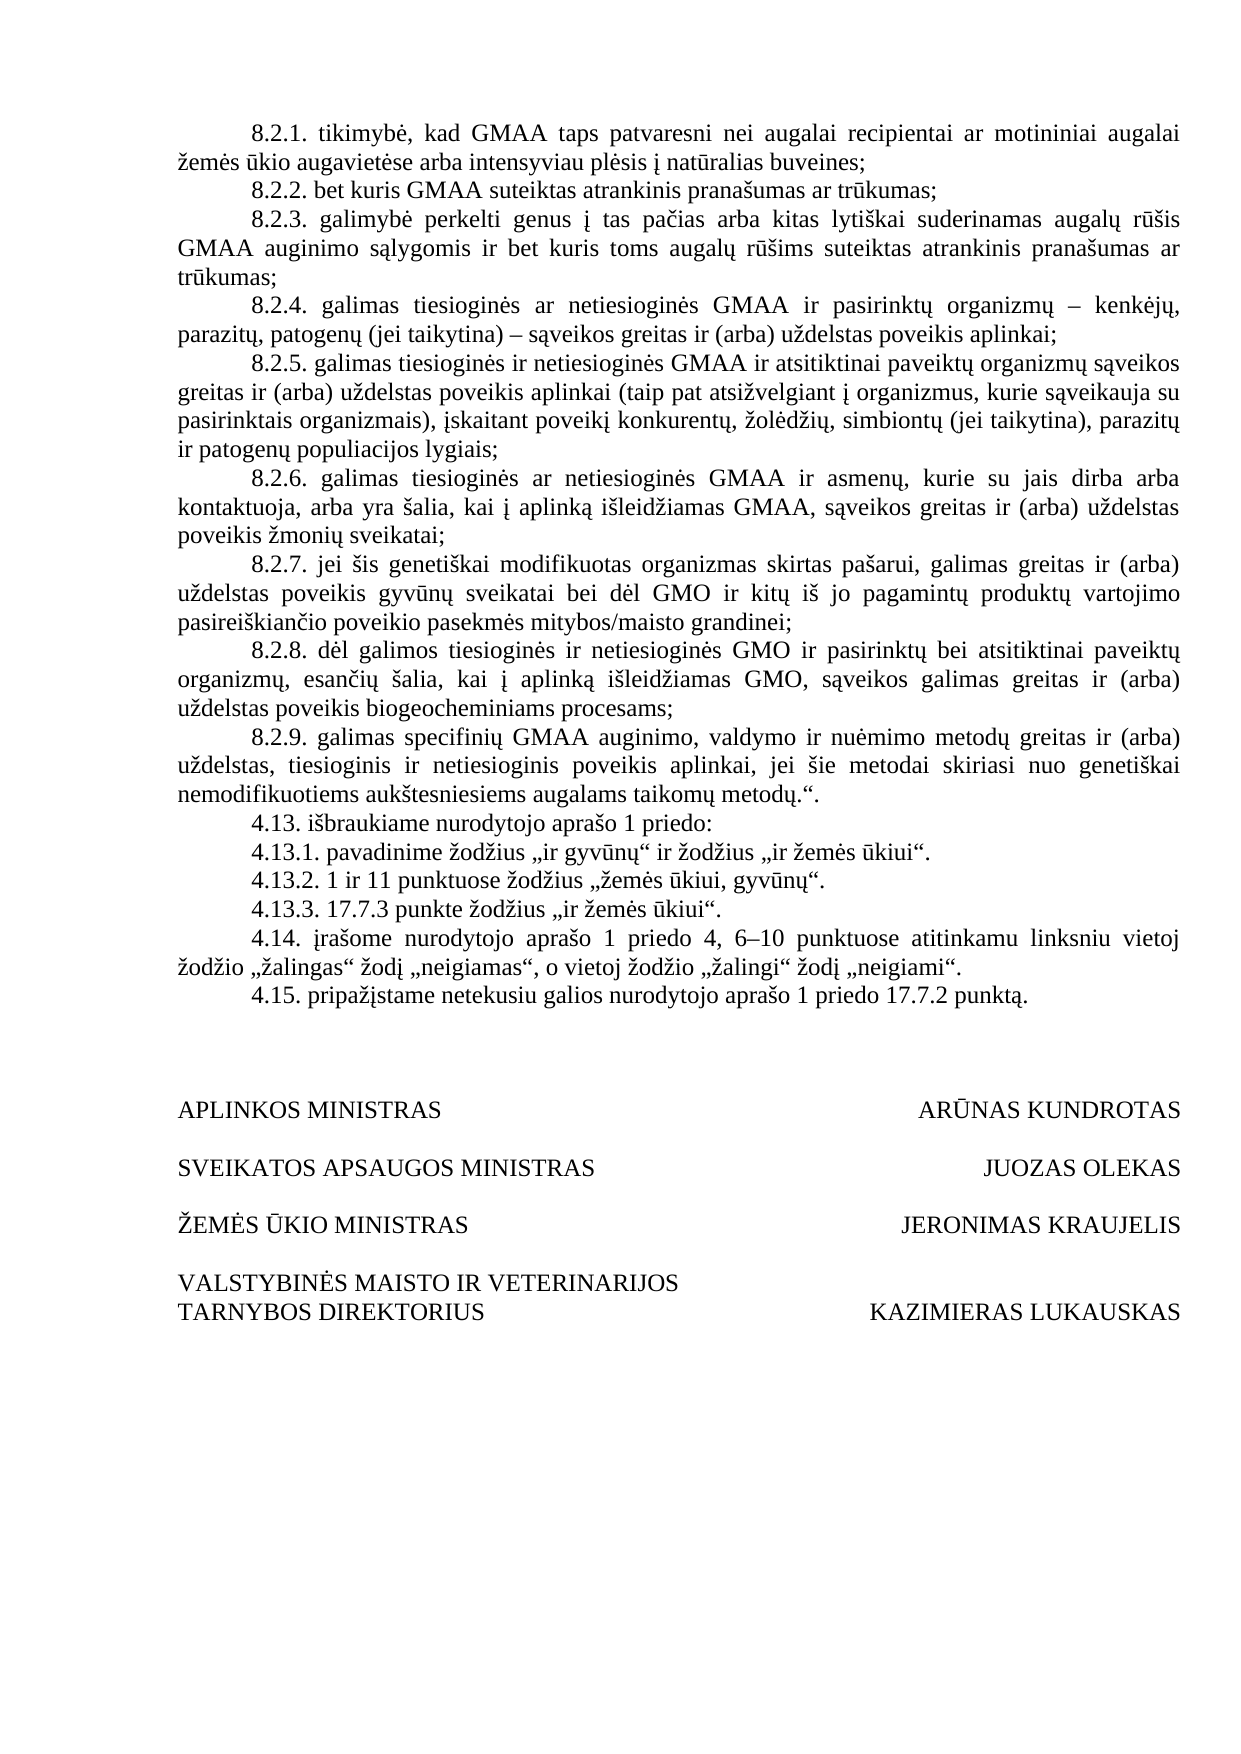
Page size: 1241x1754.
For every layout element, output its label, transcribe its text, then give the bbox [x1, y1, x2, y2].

text APLINKOS MINISTRAS ARŪNAS KUNDROTAS [177, 1096, 1181, 1124]
text VALSTYBINĖS MAISTO IR VETERINARIJOS [177, 1268, 1181, 1297]
text 8.2.8. dėl galimos tiesioginės ir netiesioginės GMO ir pasirinktų bei atsitiktinai paveiktų organizmų, esančių šalia, kai į aplinką išleidžiamas GMO, sąveikos galimas greitas ir (arba) uždelstas poveikis biogeocheminiams procesams; [177, 636, 1181, 722]
text SVEIKATOS APSAUGOS MINISTRAS JUOZAS OLEKAS [177, 1153, 1181, 1182]
text 4.13. išbraukiame nurodytojo aprašo 1 priedo: [177, 808, 1181, 837]
text 4.13.1. pavadinime žodžius „ir gyvūnų“ ir žodžius „ir žemės ūkiui“. [177, 837, 1181, 866]
text 4.13.3. 17.7.3 punkte žodžius „ir žemės ūkiui“. [177, 894, 1181, 923]
text 8.2.5. galimas tiesioginės ir netiesioginės GMAA ir atsitiktinai paveiktų organizmų sąveikos greitas ir (arba) uždelstas poveikis aplinkai (taip pat atsižvelgiant į organizmus, kurie sąveikauja su pasirinktais organizmais), įskaitant poveikį konkurentų, žolėdžių, simbiontų (jei taikytina), parazitų ir patogenų populiacijos lygiais; [177, 348, 1181, 463]
text 8.2.4. galimas tiesioginės ar netiesioginės GMAA ir pasirinktų organizmų – kenkėjų, parazitų, patogenų (jei taikytina) – sąveikos greitas ir (arba) uždelstas poveikis aplinkai; [177, 291, 1181, 348]
text TARNYBOS DIREKTORIUS KAZIMIERAS LUKAUSKAS [177, 1297, 1181, 1326]
text 4.14. įrašome nurodytojo aprašo 1 priedo 4, 6–10 punktuose atitinkamu linksniu vietoj žodžio „žalingas“ žodį „neigiamas“, o vietoj žodžio „žalingi“ žodį „neigiami“. [177, 923, 1181, 981]
text 4.15. pripažįstame netekusiu galios nurodytojo aprašo 1 priedo 17.7.2 punktą. [177, 981, 1181, 1009]
text 8.2.9. galimas specifinių GMAA auginimo, valdymo ir nuėmimo metodų greitas ir (arba) uždelstas, tiesioginis ir netiesioginis poveikis aplinkai, jei šie metodai skiriasi nuo genetiškai nemodifikuotiems aukštesniesiems augalams taikomų metodų.“. [177, 722, 1181, 808]
text 8.2.1. tikimybė, kad GMAA taps patvaresni nei augalai recipientai ar motininiai augalai žemės ūkio augavietėse arba intensyviau plėsis į natūralias buveines; [177, 118, 1181, 176]
text 8.2.2. bet kuris GMAA suteiktas atrankinis pranašumas ar trūkumas; [177, 176, 1181, 204]
text 8.2.6. galimas tiesioginės ar netiesioginės GMAA ir asmenų, kurie su jais dirba arba kontaktuoja, arba yra šalia, kai į aplinką išleidžiamas GMAA, sąveikos greitas ir (arba) uždelstas poveikis žmonių sveikatai; [177, 463, 1181, 549]
text 8.2.3. galimybė perkelti genus į tas pačias arba kitas lytiškai suderinamas augalų rūšis GMAA auginimo sąlygomis ir bet kuris toms augalų rūšims suteiktas atrankinis pranašumas ar trūkumas; [177, 204, 1181, 291]
text ŽEMĖS ŪKIO MINISTRAS JERONIMAS KRAUJELIS [177, 1211, 1181, 1239]
text 8.2.7. jei šis genetiškai modifikuotas organizmas skirtas pašarui, galimas greitas ir (arba) uždelstas poveikis gyvūnų sveikatai bei dėl GMO ir kitų iš jo pagamintų produktų vartojimo pasireiškiančio poveikio pasekmės mitybos/maisto grandinei; [177, 549, 1181, 636]
text 4.13.2. 1 ir 11 punktuose žodžius „žemės ūkiui, gyvūnų“. [177, 866, 1181, 894]
